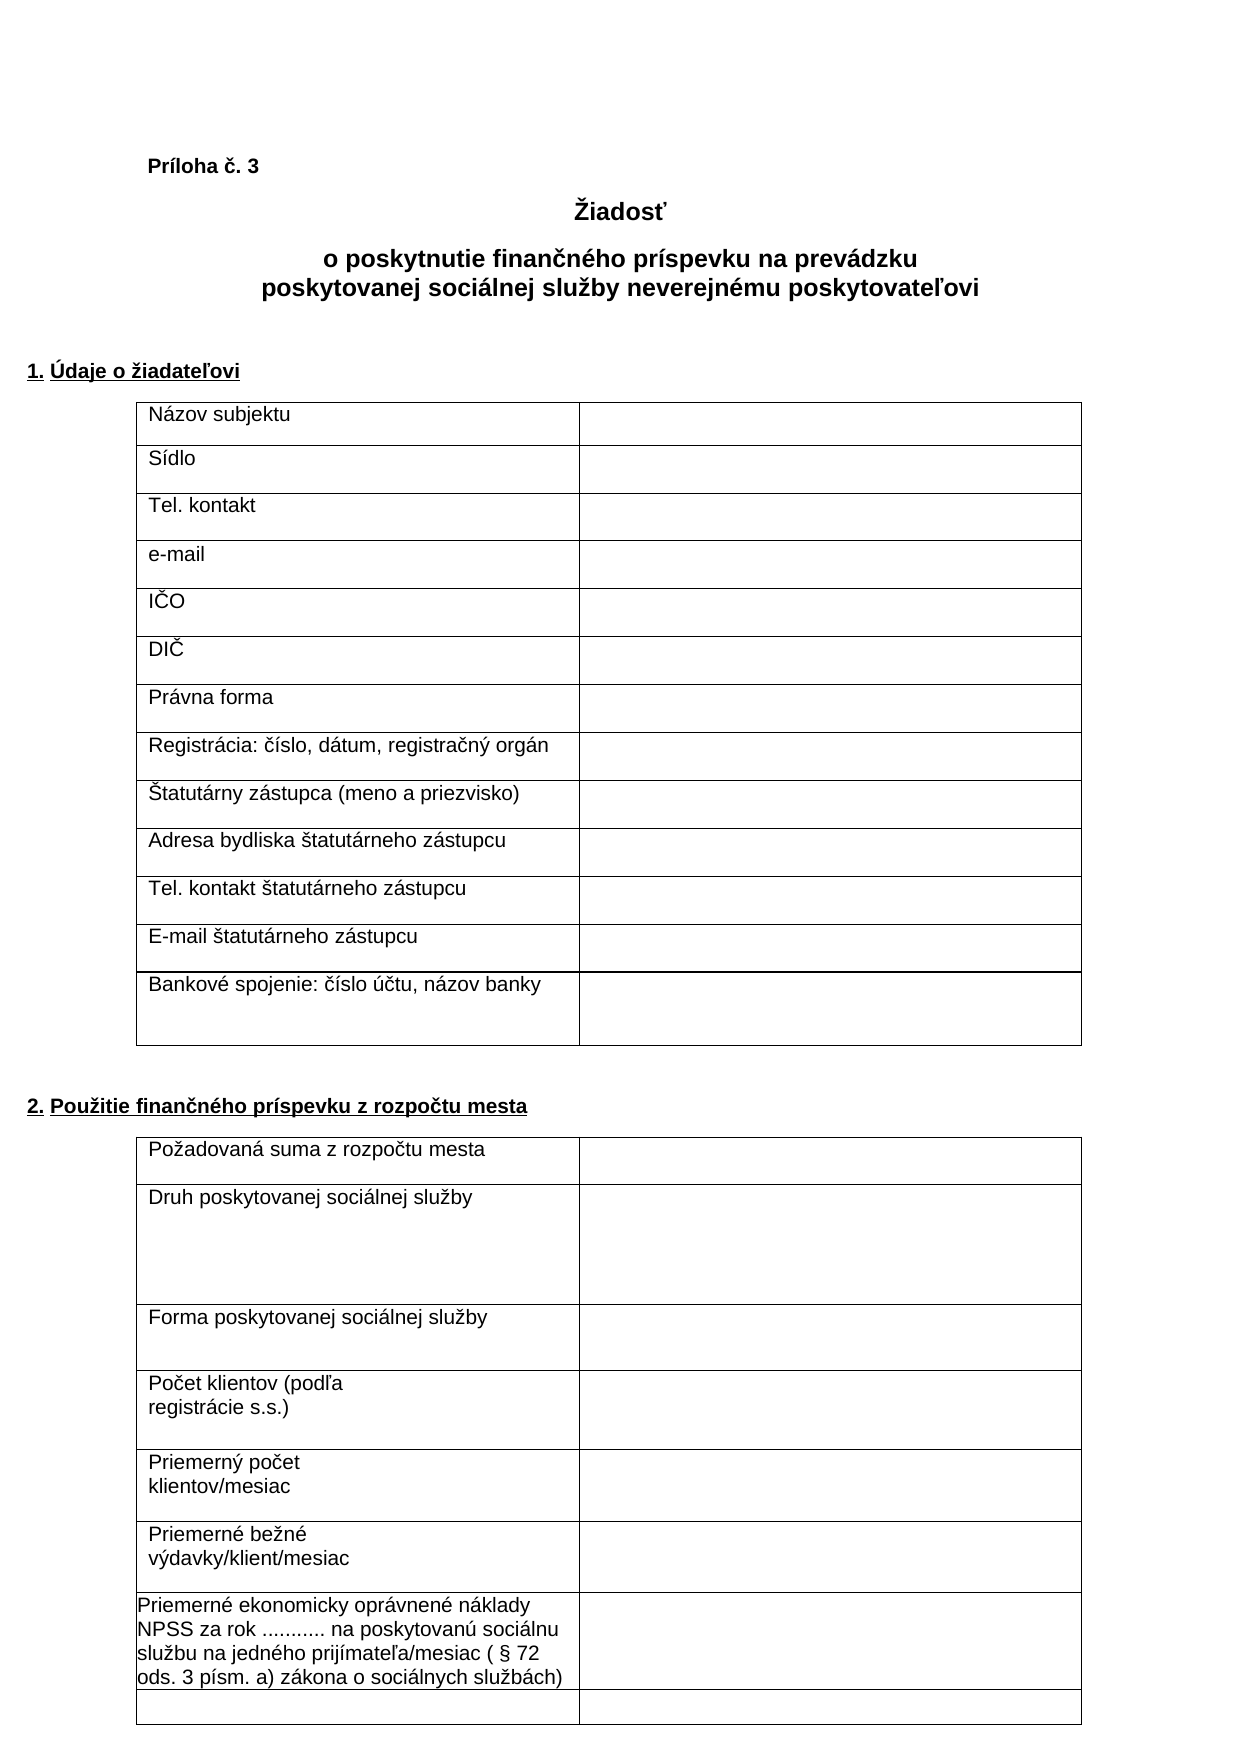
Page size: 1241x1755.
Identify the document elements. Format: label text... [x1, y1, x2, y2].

table_cell [580, 781, 1081, 828]
table_cell [580, 446, 1081, 493]
list Použitie finančného príspevku z rozpočtu mesta [27, 1094, 1113, 1118]
table_cell [580, 877, 1081, 923]
table_header [580, 403, 1081, 445]
table_cell [580, 973, 1081, 1044]
table_cell Adresa bydliska štatutárneho zástupcu [137, 829, 579, 876]
table_cell DIČ [137, 637, 579, 684]
table_cell [580, 1305, 1081, 1370]
table_cell IČO [137, 589, 579, 636]
table_cell [137, 1690, 579, 1724]
table_cell [580, 1450, 1081, 1521]
table_cell Priemerný počet klientov/mesiac [137, 1450, 579, 1521]
table_cell [580, 829, 1081, 876]
table_cell [580, 1593, 1081, 1689]
text poskytovanej sociálnej služby neverejnému poskytovateľovi [190, 273, 1050, 302]
table_cell [580, 589, 1081, 636]
table_cell [580, 925, 1081, 971]
text Príloha č. 3 [147, 154, 1113, 178]
table_cell Počet klientov (podľa registrácie s.s.) [137, 1371, 579, 1449]
table_cell [580, 637, 1081, 684]
table_cell [580, 541, 1081, 588]
table_cell Registrácia: číslo, dátum, registračný orgán [137, 733, 579, 780]
table_cell Tel. kontakt [137, 494, 579, 540]
table_header Názov subjektu [137, 403, 579, 445]
table_header Požadovaná suma z rozpočtu mesta [137, 1138, 579, 1184]
table_cell Priemerné ekonomicky oprávnené náklady NPSS za rok ........... na poskytovanú sociálnu službu na jedného prijímateľa/mesiac ( § 72 ods. 3 písm. a) zákona o sociálnych službách) [137, 1593, 579, 1689]
table_cell Sídlo [137, 446, 579, 493]
subtitle Žiadosť [190, 196, 1050, 225]
table_cell E-mail štatutárneho zástupcu [137, 925, 579, 971]
table_cell [580, 1690, 1081, 1724]
table_cell [580, 733, 1081, 780]
table_cell Priemerné bežné výdavky/klient/mesiac [137, 1522, 579, 1592]
table_cell Bankové spojenie: číslo účtu, názov banky [137, 973, 579, 1044]
table_cell [580, 1371, 1081, 1449]
table_cell Tel. kontakt štatutárneho zástupcu [137, 877, 579, 923]
table_cell [580, 494, 1081, 540]
table_cell Forma poskytovanej sociálnej služby [137, 1305, 579, 1370]
table_cell [580, 685, 1081, 732]
list Údaje o žiadateľovi [27, 359, 1113, 383]
table_cell Druh poskytovanej sociálnej služby [137, 1185, 579, 1304]
table_cell Štatutárny zástupca (meno a priezvisko) [137, 781, 579, 828]
table_cell Právna forma [137, 685, 579, 732]
table_cell [580, 1522, 1081, 1592]
table_cell [580, 1185, 1081, 1304]
text o poskytnutie finančného príspevku na prevádzku [190, 244, 1050, 273]
table_header [580, 1138, 1081, 1184]
table_cell e-mail [137, 541, 579, 588]
